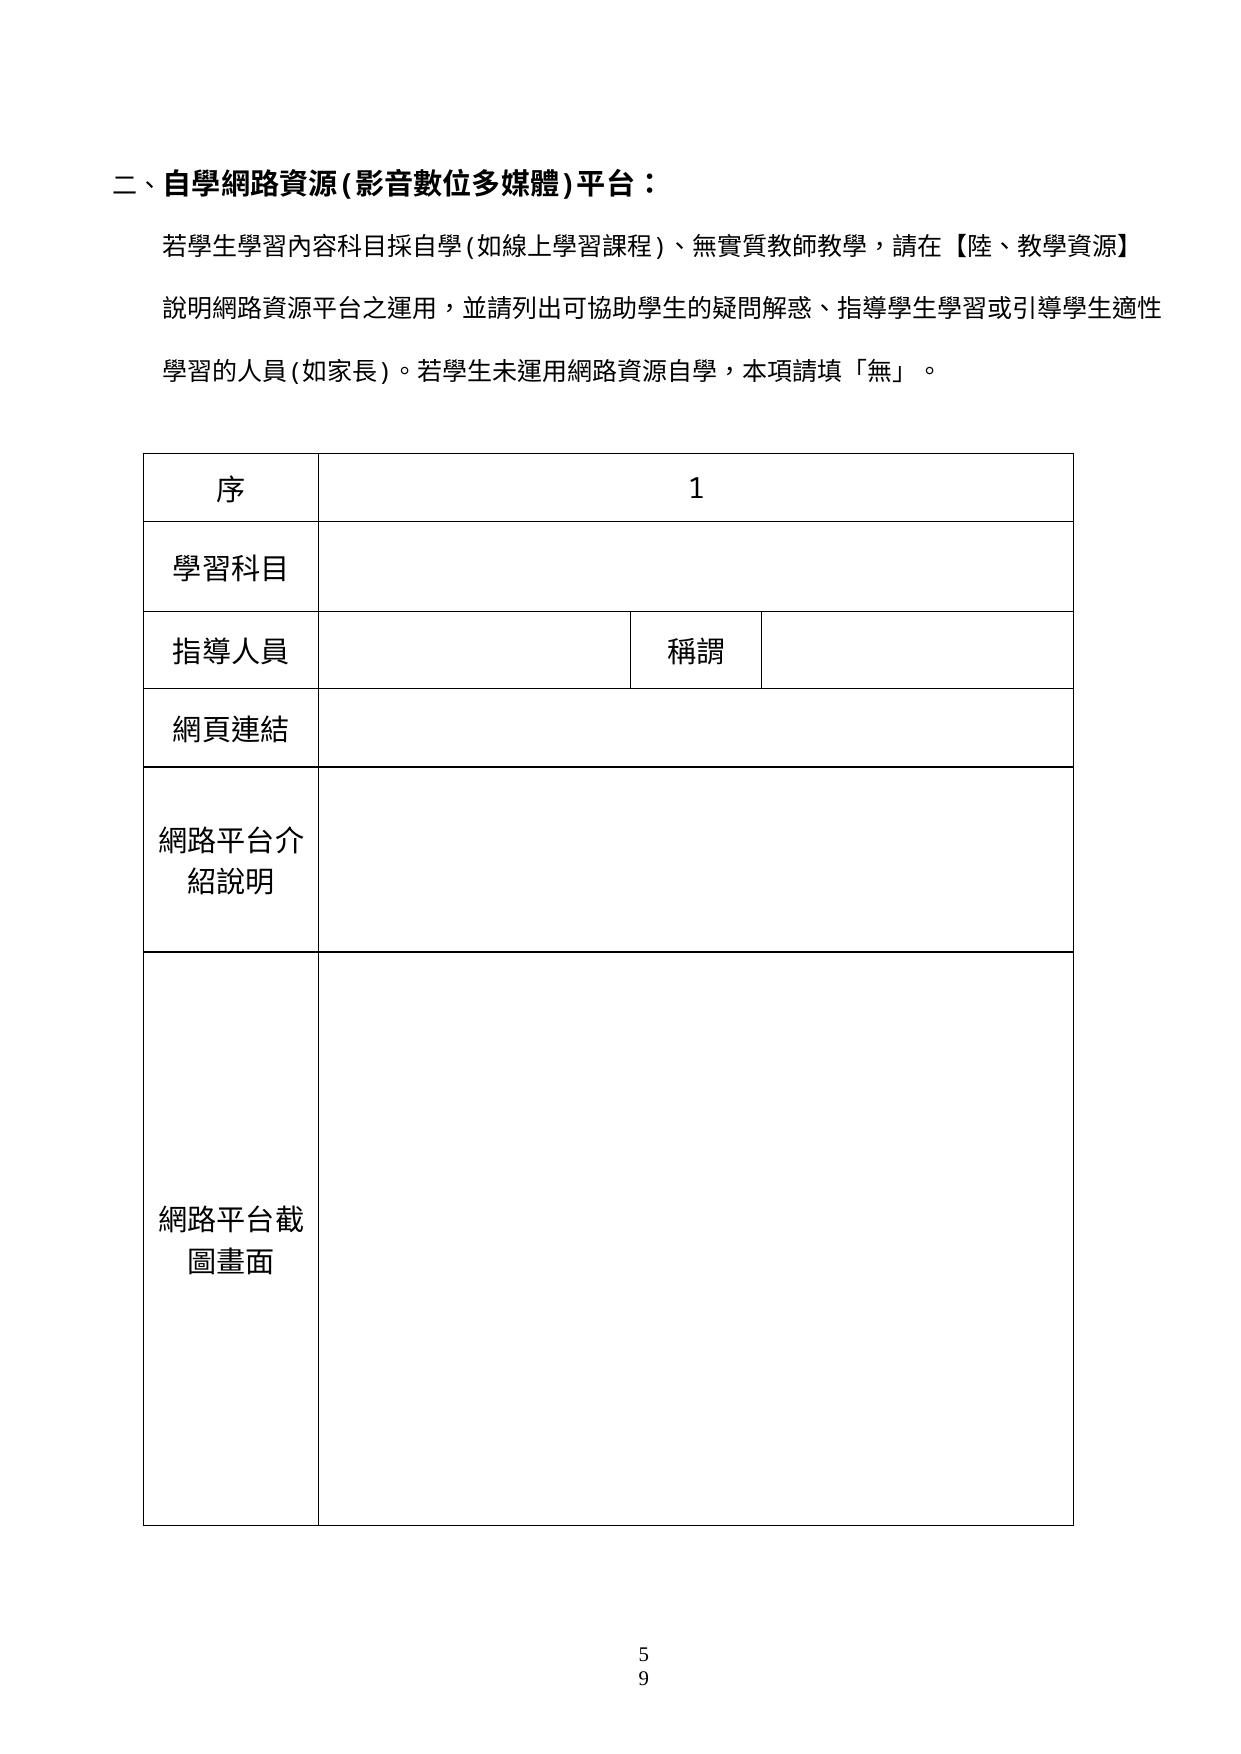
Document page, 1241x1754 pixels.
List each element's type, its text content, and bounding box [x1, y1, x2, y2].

table_header 序 [144, 454, 318, 521]
table_cell [319, 689, 1073, 766]
table_cell 網頁連結 [144, 689, 318, 766]
table_cell [319, 522, 1073, 611]
text 若學生學習內容科目採自學(如線上學習課程)、無實質教師教學，請在【陸、教學資源】說明網路資源平台之運用，並請列出可協助學生的疑問解惑、指導學生學習或引導學生適性學習的人員(如家長)。若學生未運用網路資源自學，本項請填「無」。 [162, 203, 1167, 390]
table_cell 學習科目 [144, 522, 318, 611]
table_cell 指導人員 [144, 612, 318, 688]
table_cell [319, 768, 1073, 951]
table_header 1 [319, 454, 1073, 521]
table_cell 稱謂 [631, 612, 761, 688]
table_cell [319, 953, 1073, 1525]
table_cell [319, 612, 630, 688]
table_cell 網路平台截圖畫面 [144, 953, 318, 1525]
table_cell 網路平台介紹說明 [144, 768, 318, 951]
text 二、自學網路資源(影音數位多媒體)平台： [112, 140, 1167, 203]
table_cell [762, 612, 1073, 688]
